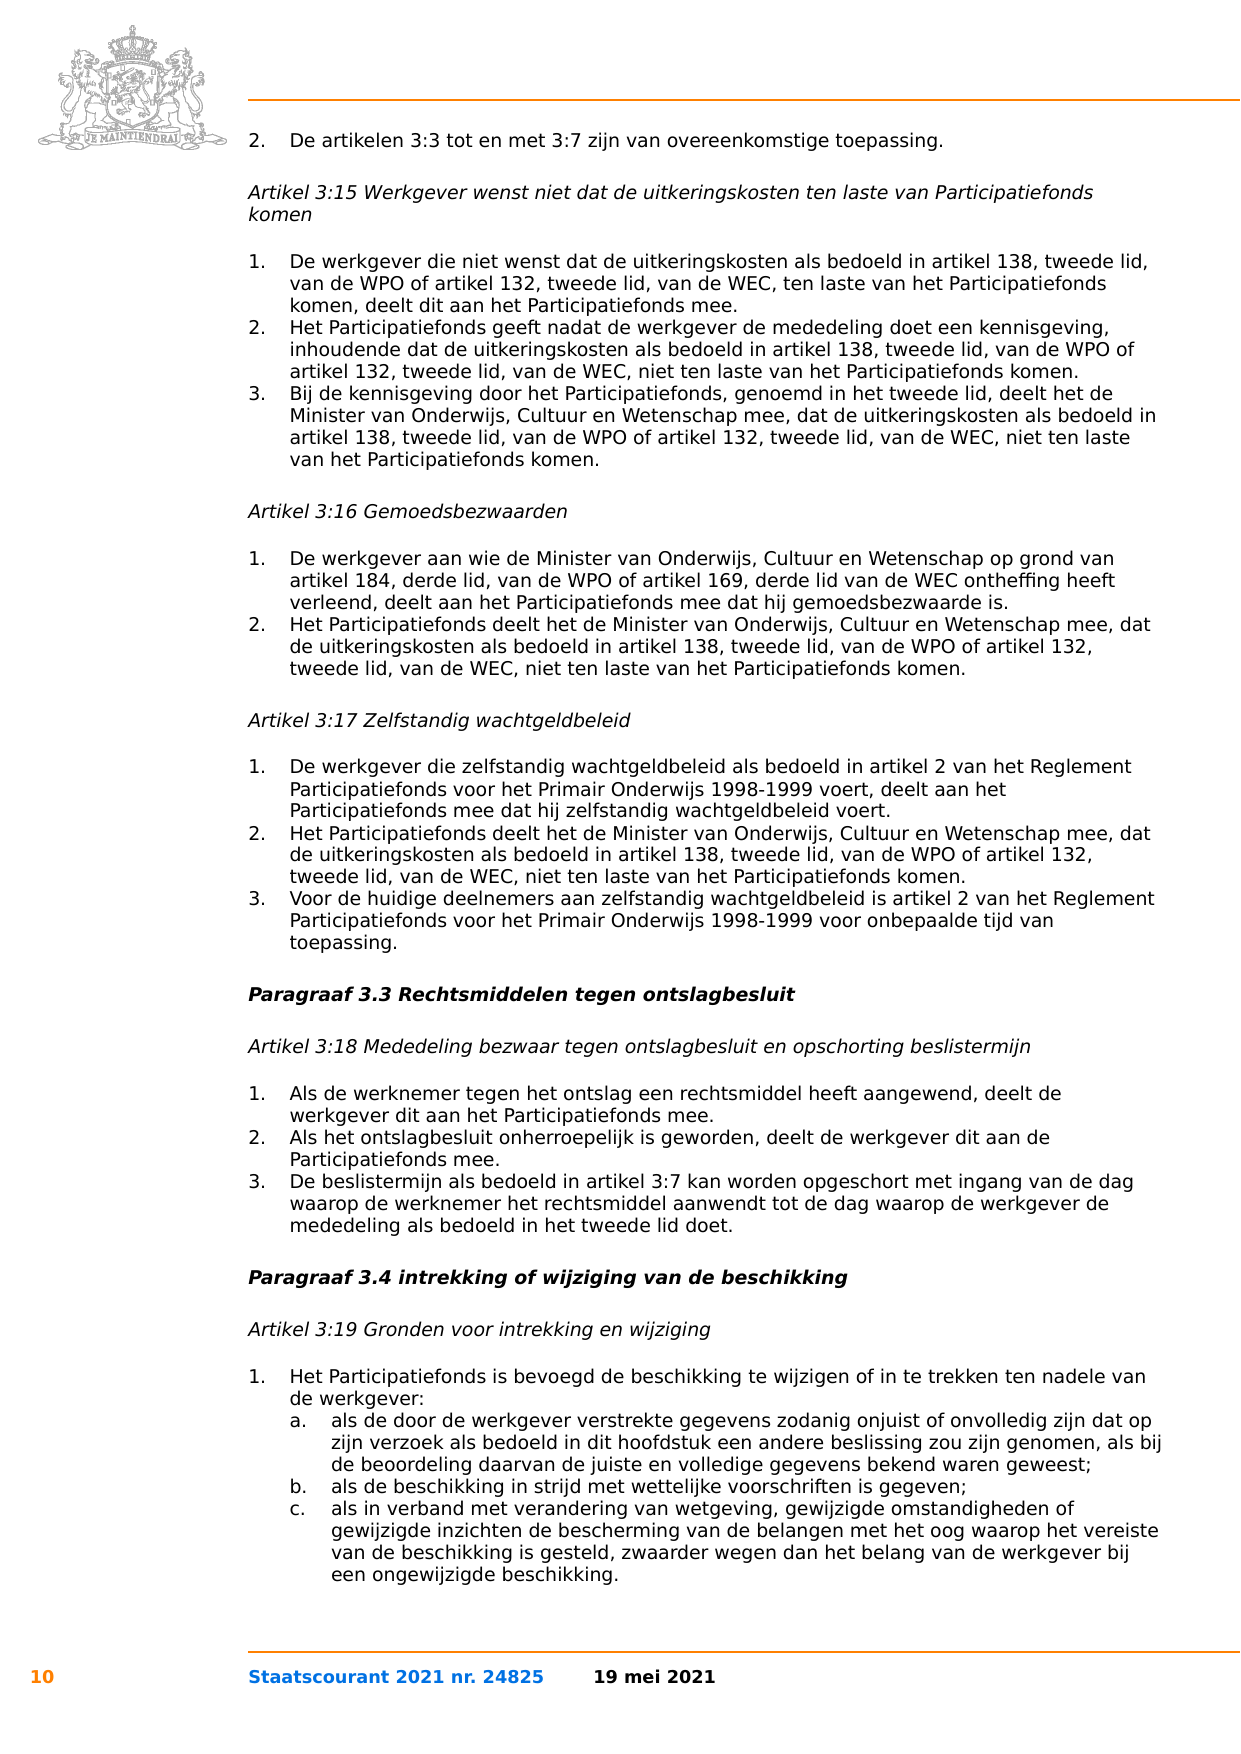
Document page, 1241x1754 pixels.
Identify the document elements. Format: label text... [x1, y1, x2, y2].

picture [38, 25, 227, 150]
subtitle Artikel 3:17 Zelfstandig wachtgeldbeleid [248, 709, 1163, 731]
subtitle Artikel 3:15 Werkgever wenst niet dat de uitkeringskosten ten laste van Participatiefonds komen [248, 182, 1163, 226]
text c. als in verband met verandering van wetgeving, gewijzigde omstandigheden of gewijzigde inzichten de bescherming van de belangen met het oog waarop het vereiste van de beschikking is gesteld, zwaarder wegen dan het belang van de werkgever bij een ongewijzigde beschikking. [289, 1498, 1163, 1586]
text 1. De werkgever die zelfstandig wachtgeldbeleid als bedoeld in artikel 2 van het Reglement Participatiefonds voor het Primair Onderwijs 1998-1999 voert, deelt aan het Participatiefonds mee dat hij zelfstandig wachtgeldbeleid voert. [248, 756, 1163, 822]
text 3. De beslistermijn als bedoeld in artikel 3:7 kan worden opgeschort met ingang van de dag waarop de werknemer het rechtsmiddel aanwendt tot de dag waarop de werkgever de mededeling als bedoeld in het tweede lid doet. [248, 1171, 1163, 1237]
text 2. Als het ontslagbesluit onherroepelijk is geworden, deelt de werkgever dit aan de Participatiefonds mee. [248, 1127, 1163, 1171]
text 2. Het Participatiefonds deelt het de Minister van Onderwijs, Cultuur en Wetenschap mee, dat de uitkeringskosten als bedoeld in artikel 138, tweede lid, van de WPO of artikel 132, tweede lid, van de WEC, niet ten laste van het Participatiefonds komen. [248, 613, 1163, 679]
subtitle Artikel 3:18 Mededeling bezwaar tegen ontslagbesluit en opschorting beslistermijn [248, 1036, 1163, 1058]
subtitle Paragraaf 3.4 intrekking of wijziging van de beschikking [248, 1267, 1163, 1289]
subtitle Artikel 3:19 Gronden voor intrekking en wijziging [248, 1319, 1163, 1341]
text 2. Het Participatiefonds geeft nadat de werkgever de mededeling doet een kennisgeving, inhoudende dat de uitkeringskosten als bedoeld in artikel 138, tweede lid, van de WPO of artikel 132, tweede lid, van de WEC, niet ten laste van het Participatiefonds komen. [248, 317, 1163, 383]
text b. als de beschikking in strijd met wettelijke voorschriften is gegeven; [289, 1476, 1163, 1498]
text 2. Het Participatiefonds deelt het de Minister van Onderwijs, Cultuur en Wetenschap mee, dat de uitkeringskosten als bedoeld in artikel 138, tweede lid, van de WPO of artikel 132, tweede lid, van de WEC, niet ten laste van het Participatiefonds komen. [248, 822, 1163, 888]
text 2. De artikelen 3:3 tot en met 3:7 zijn van overeenkomstige toepassing. [248, 130, 1163, 152]
text 3. Voor de huidige deelnemers aan zelfstandig wachtgeldbeleid is artikel 2 van het Reglement Participatiefonds voor het Primair Onderwijs 1998-1999 voor onbepaalde tijd van toepassing. [248, 888, 1163, 954]
text 1. De werkgever die niet wenst dat de uitkeringskosten als bedoeld in artikel 138, tweede lid, van de WPO of artikel 132, tweede lid, van de WEC, ten laste van het Participatiefonds komen, deelt dit aan het Participatiefonds mee. [248, 251, 1163, 317]
subtitle Artikel 3:16 Gemoedsbezwaarden [248, 501, 1163, 523]
text 1. Als de werknemer tegen het ontslag een rechtsmiddel heeft aangewend, deelt de werkgever dit aan het Participatiefonds mee. [248, 1083, 1163, 1127]
text a. als de door de werkgever verstrekte gegevens zodanig onjuist of onvolledig zijn dat op zijn verzoek als bedoeld in dit hoofdstuk een andere beslissing zou zijn genomen, als bij de beoordeling daarvan de juiste en volledige gegevens bekend waren geweest; [289, 1410, 1163, 1476]
text 3. Bij de kennisgeving door het Participatiefonds, genoemd in het tweede lid, deelt het de Minister van Onderwijs, Cultuur en Wetenschap mee, dat de uitkeringskosten als bedoeld in artikel 138, tweede lid, van de WPO of artikel 132, tweede lid, van de WEC, niet ten laste van het Participatiefonds komen. [248, 383, 1163, 471]
text 1. De werkgever aan wie de Minister van Onderwijs, Cultuur en Wetenschap op grond van artikel 184, derde lid, van de WPO of artikel 169, derde lid van de WEC ontheffing heeft verleend, deelt aan het Participatiefonds mee dat hij gemoedsbezwaarde is. [248, 548, 1163, 613]
text 1. Het Participatiefonds is bevoegd de beschikking te wijzigen of in te trekken ten nadele van de werkgever: [248, 1366, 1163, 1410]
subtitle Paragraaf 3.3 Rechtsmiddelen tegen ontslagbesluit [248, 984, 1163, 1006]
